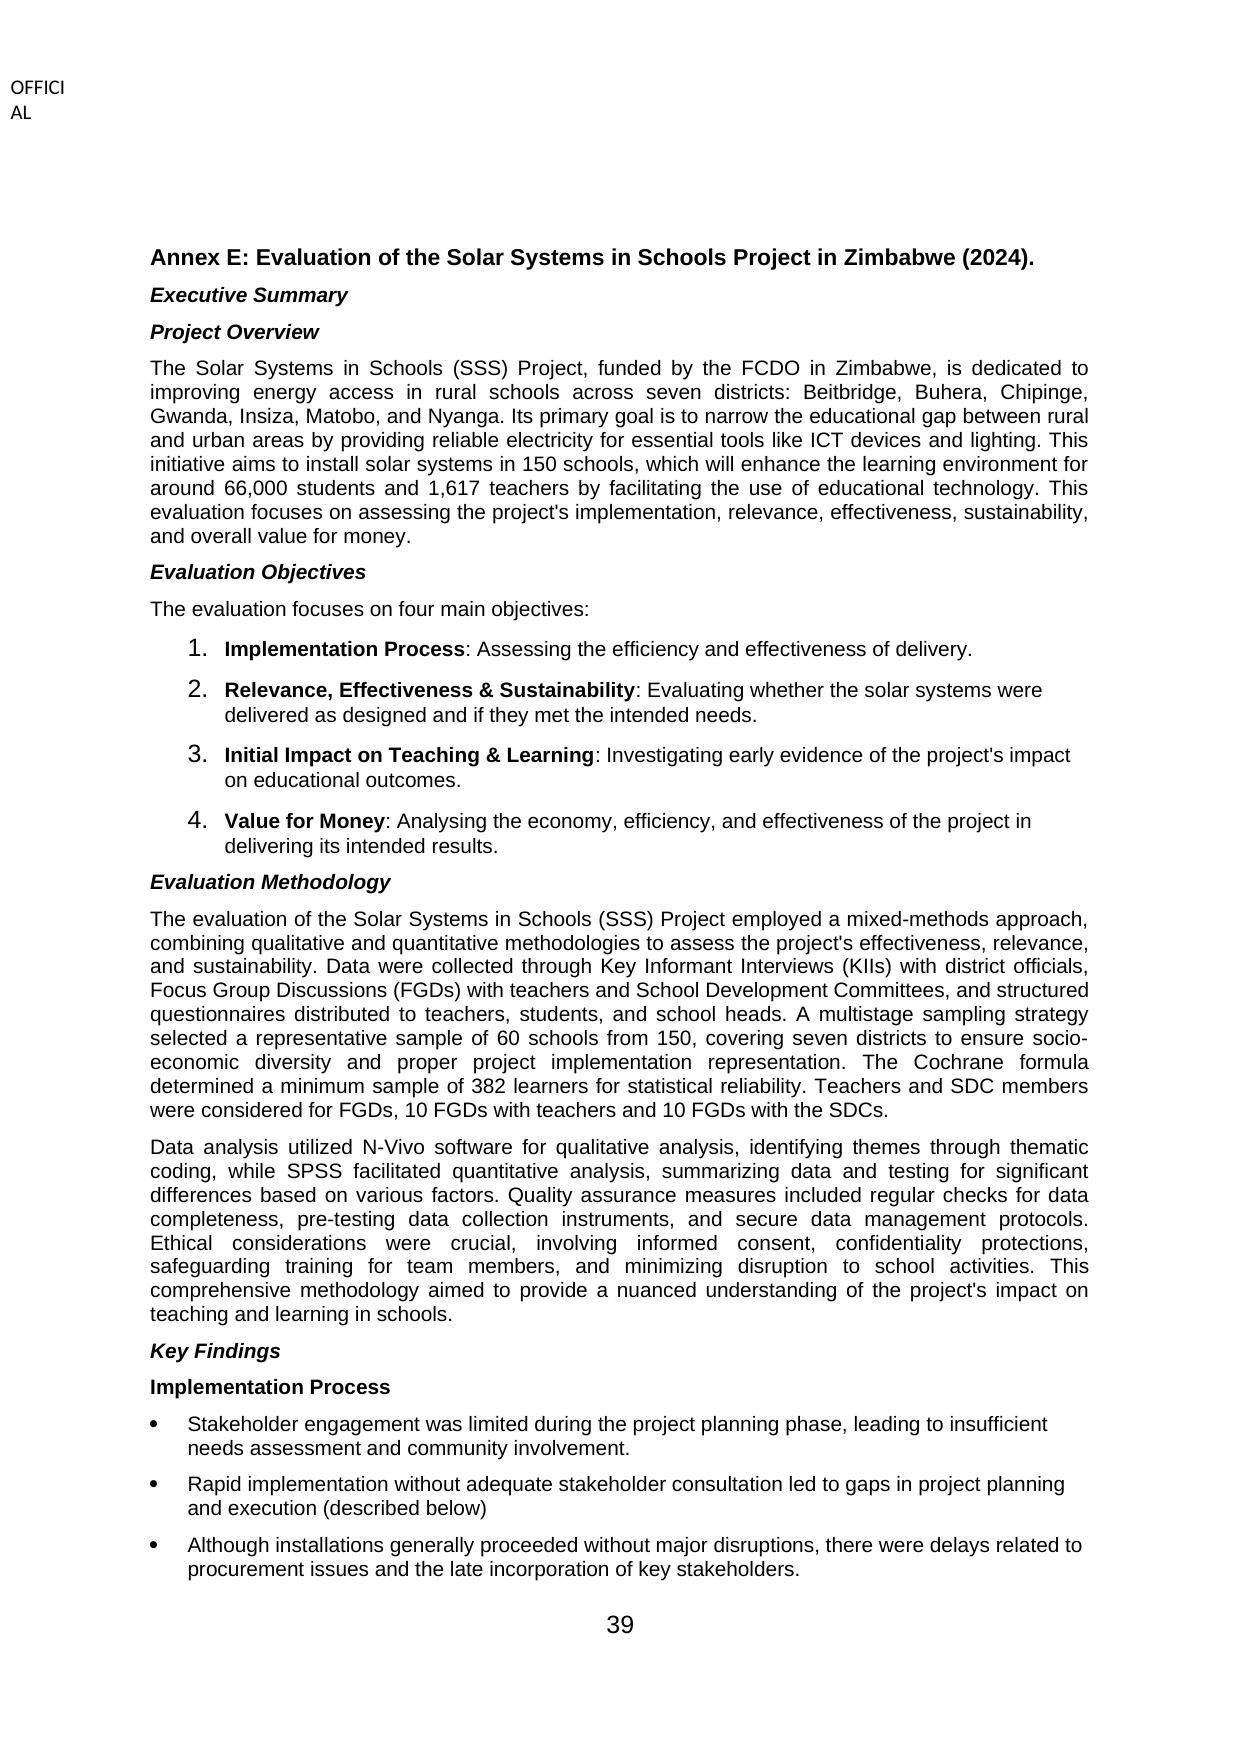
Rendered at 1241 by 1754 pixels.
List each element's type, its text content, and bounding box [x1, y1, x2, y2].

text Implementation Process [150, 1375, 1090, 1399]
text The Solar Systems in Schools (SSS) Project, funded by the FCDO in Zimbabwe, is dedicated to improving energy access in rural schools across seven districts: Beitbridge, Buhera, Chipinge, Gwanda, Insiza, Matobo, and Nyanga. Its primary goal is to narrow the educational gap between rural and urban areas by providing reliable electricity for essential tools like ICT devices and lighting. This initiative aims to install solar systems in 150 schools, which will enhance the learning environment for around 66,000 students and 1,617 teachers by facilitating the use of educational technology. This evaluation focuses on assessing the project's implementation, relevance, effectiveness, sustainability, and overall value for money. [150, 356, 1090, 548]
list Initial Impact on Teaching & Learning: Investigating early evidence of the project's impact on educational outcomes. [187, 739, 1090, 792]
list Relevance, Effectiveness & Sustainability: Evaluating whether the solar systems were delivered as designed and if they met the intended needs. [187, 674, 1090, 727]
subtitle Executive Summary [150, 283, 1090, 307]
text The evaluation focuses on four main objectives: [150, 597, 1090, 621]
subtitle Annex E: Evaluation of the Solar Systems in Schools Project in Zimbabwe (2024). [150, 244, 1090, 271]
list Value for Money: Analysing the economy, efficiency, and effectiveness of the project in delivering its intended results. [187, 805, 1090, 857]
subtitle Project Overview [150, 319, 1090, 343]
list Rapid implementation without adequate stakeholder consultation led to gaps in project planning and execution (described below) [150, 1472, 1090, 1520]
subtitle Evaluation Methodology [150, 870, 1090, 894]
list Stakeholder engagement was limited during the project planning phase, leading to insufficient needs assessment and community involvement. [150, 1412, 1090, 1459]
list Implementation Process: Assessing the efficiency and effectiveness of delivery. [187, 633, 1090, 662]
subtitle Key Findings [150, 1339, 1090, 1363]
subtitle Evaluation Objectives [150, 560, 1090, 584]
text The evaluation of the Solar Systems in Schools (SSS) Project employed a mixed-methods approach, combining qualitative and quantitative methodologies to assess the project's effectiveness, relevance, and sustainability. Data were collected through Key Informant Interviews (KIIs) with district officials, Focus Group Discussions (FGDs) with teachers and School Development Committees, and structured questionnaires distributed to teachers, students, and school heads. A multistage sampling strategy selected a representative sample of 60 schools from 150, covering seven districts to ensure socio-economic diversity and proper project implementation representation. The Cochrane formula determined a minimum sample of 382 learners for statistical reliability. Teachers and SDC members were considered for FGDs, 10 FGDs with teachers and 10 FGDs with the SDCs. [150, 906, 1090, 1122]
text Data analysis utilized N-Vivo software for qualitative analysis, identifying themes through thematic coding, while SPSS facilitated quantitative analysis, summarizing data and testing for significant differences based on various factors. Quality assurance measures included regular checks for data completeness, pre-testing data collection instruments, and secure data management protocols. Ethical considerations were crucial, involving informed consent, confidentiality protections, safeguarding training for team members, and minimizing disruption to school activities. This comprehensive methodology aimed to provide a nuanced understanding of the project's impact on teaching and learning in schools. [150, 1134, 1090, 1326]
list Although installations generally proceeded without major disruptions, there were delays related to procurement issues and the late incorporation of key stakeholders. [150, 1533, 1090, 1581]
